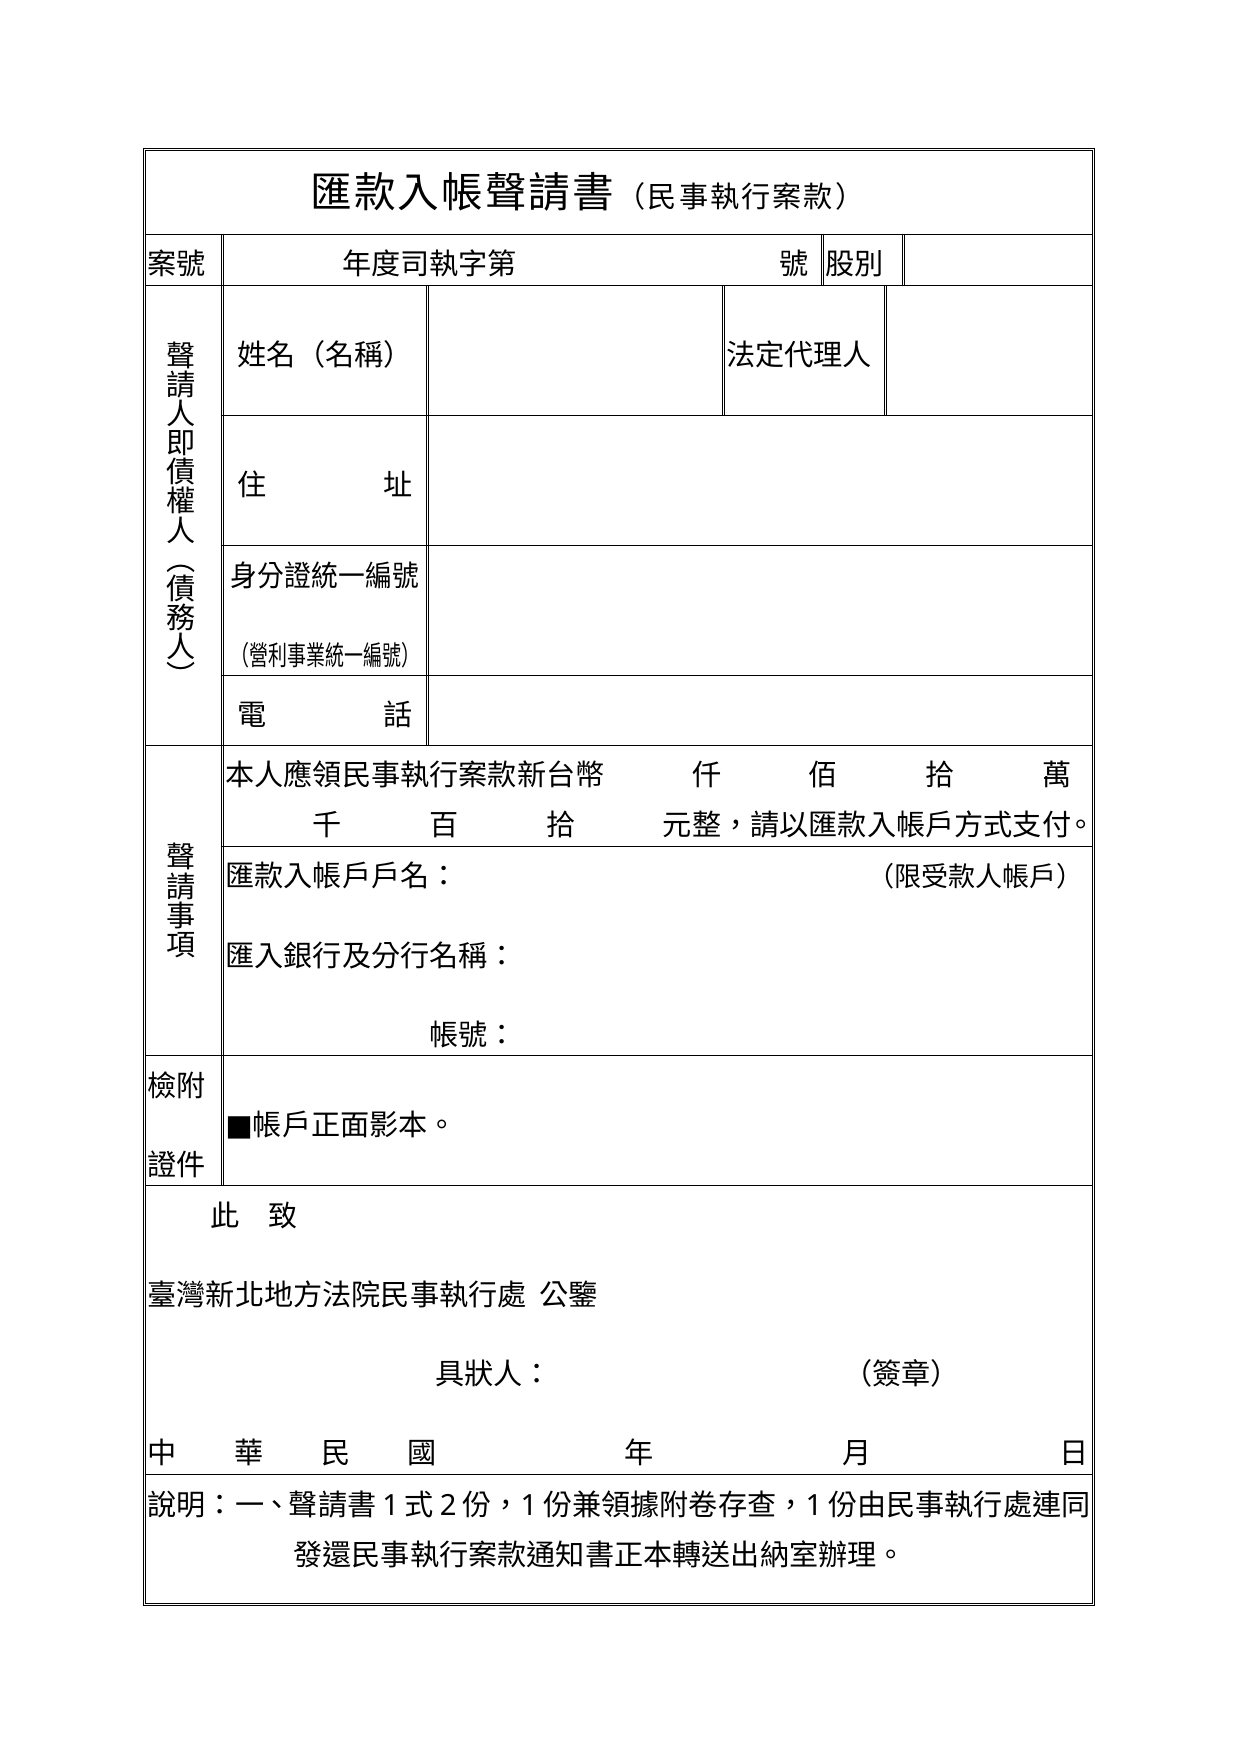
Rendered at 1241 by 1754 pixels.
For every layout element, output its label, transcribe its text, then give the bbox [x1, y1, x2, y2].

table_cell [429, 676, 1092, 745]
table_cell 本人應領民事執行案款新台幣 仟 佰 拾 萬千 百 拾 元整，請以匯款入帳戶方式支付。 [224, 746, 1092, 846]
table_cell 住 址 [224, 416, 426, 545]
table_cell 姓名（名稱） [224, 286, 426, 415]
table_cell 此 致 臺灣新北地方法院民事執行處 公鑒 具狀人： （簽章） 中 華 民 國 年 月 日 [146, 1186, 1092, 1474]
table_cell 聲請事項 [146, 746, 221, 1055]
table_cell 股別 [824, 235, 902, 285]
table_cell [429, 546, 1092, 675]
table_cell [905, 235, 1092, 285]
table_cell 法定代理人 [725, 286, 884, 415]
table_cell 案號 [146, 235, 221, 285]
table_header 匯款入帳聲請書（民事執行案款） [146, 151, 1092, 234]
table_cell [429, 286, 722, 415]
table_cell ■帳戶正面影本。 [224, 1056, 1092, 1185]
table_cell 電 話 [224, 676, 426, 745]
table_cell 匯款入帳戶戶名： （限受款人帳戶） 匯入銀行及分行名稱： 帳號： [224, 847, 1092, 1055]
table_cell 檢附 證件 [146, 1056, 221, 1185]
table_cell 說明：一、聲請書1式2份，1份兼領據附卷存查，1份由民事執行處連同發還民事執行案款通知書正本轉送出納室辦理。 [146, 1475, 1092, 1603]
table_cell 聲請人即債權人（債務人） [146, 286, 221, 745]
table_cell [887, 286, 1092, 415]
table_cell 身分證統一編號 （營利事業統一編號） [224, 546, 426, 675]
table_cell 年度司執字第 號 [224, 235, 821, 285]
table_cell [429, 416, 1092, 545]
